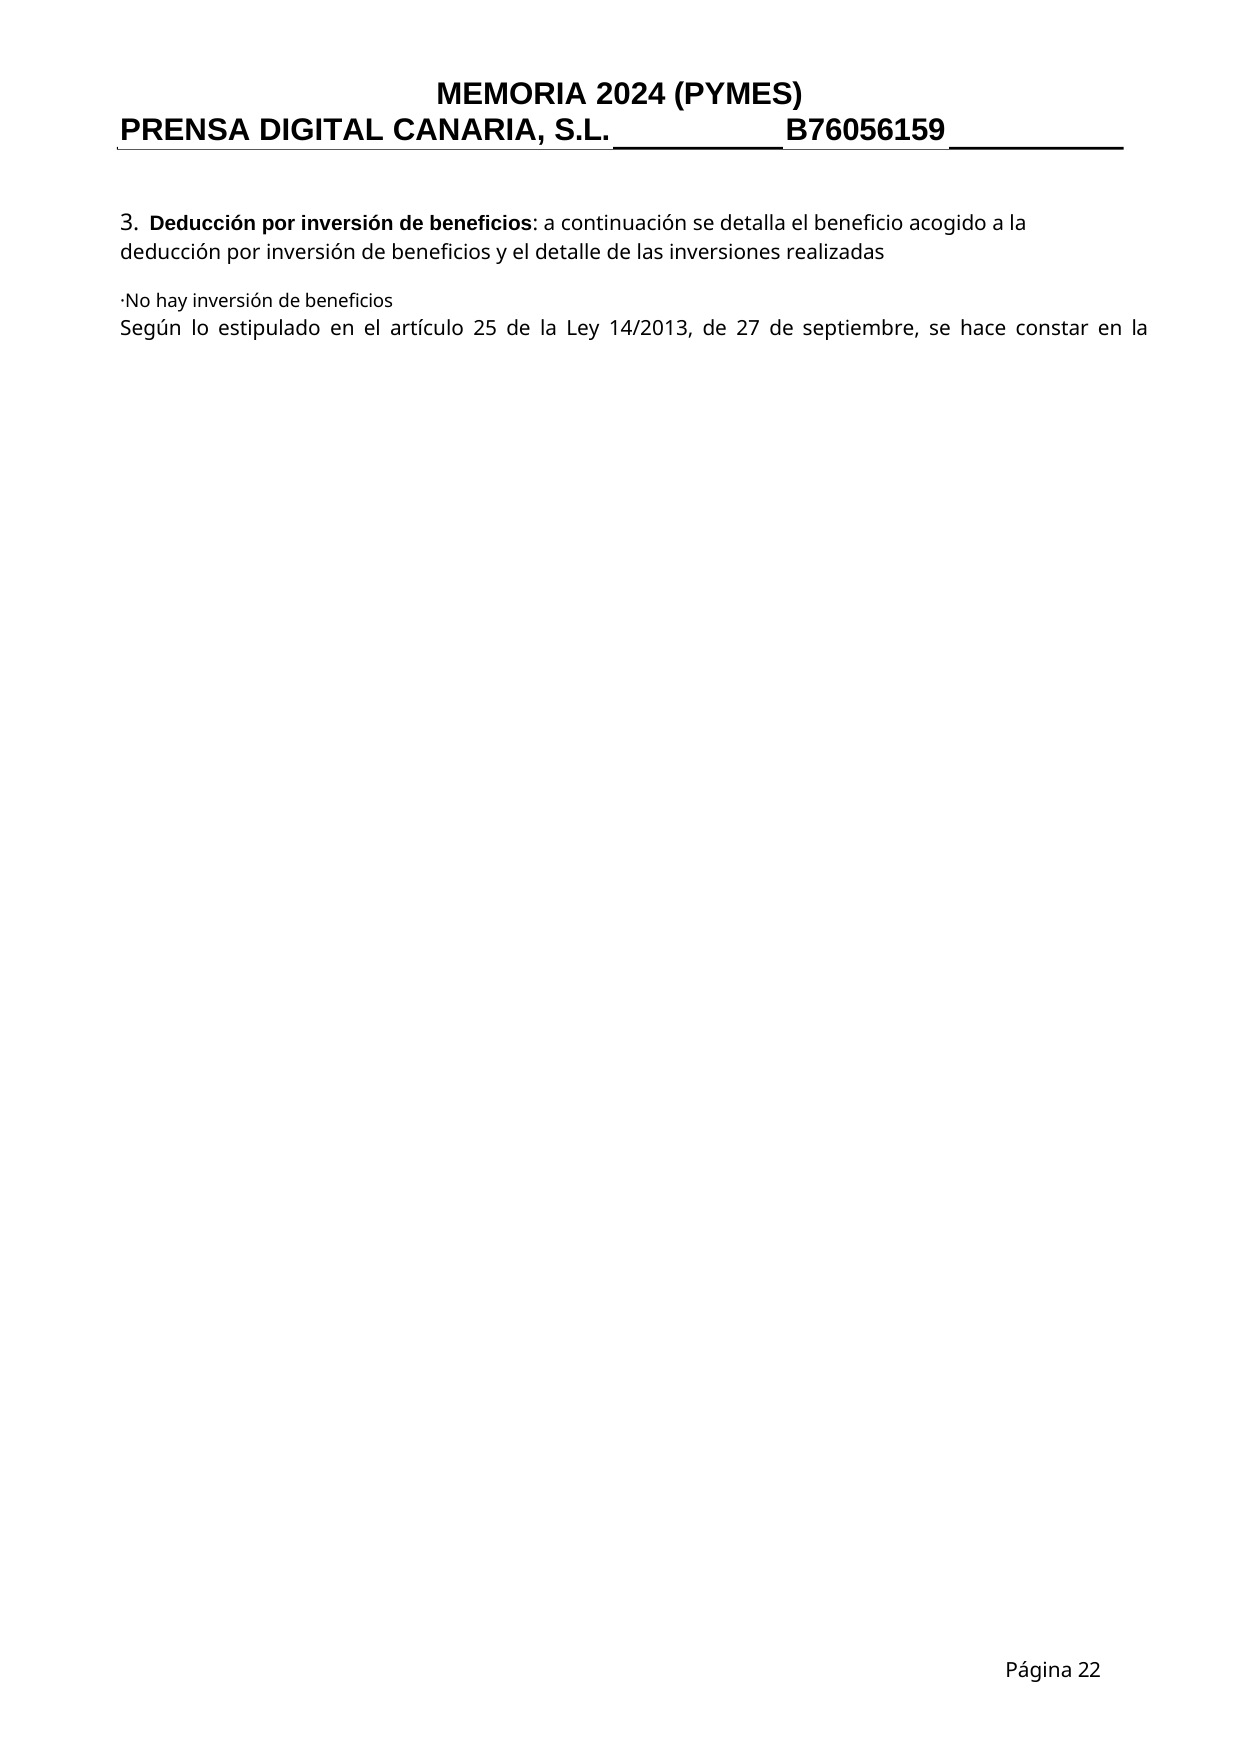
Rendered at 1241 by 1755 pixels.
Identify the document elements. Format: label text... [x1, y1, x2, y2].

list Deducción por inversión de beneficios: a continuación se detalla el beneficio acogido a la deducción por inversión de beneficios y el detalle de las inversiones realizadas [120, 206, 1120, 266]
text Según lo estipulado en el artículo 25 de la Ley 14/2013, de 27 de septiembre, se hace constar en la [120, 313, 1196, 341]
text ·No hay inversión de beneficios [120, 287, 1196, 313]
